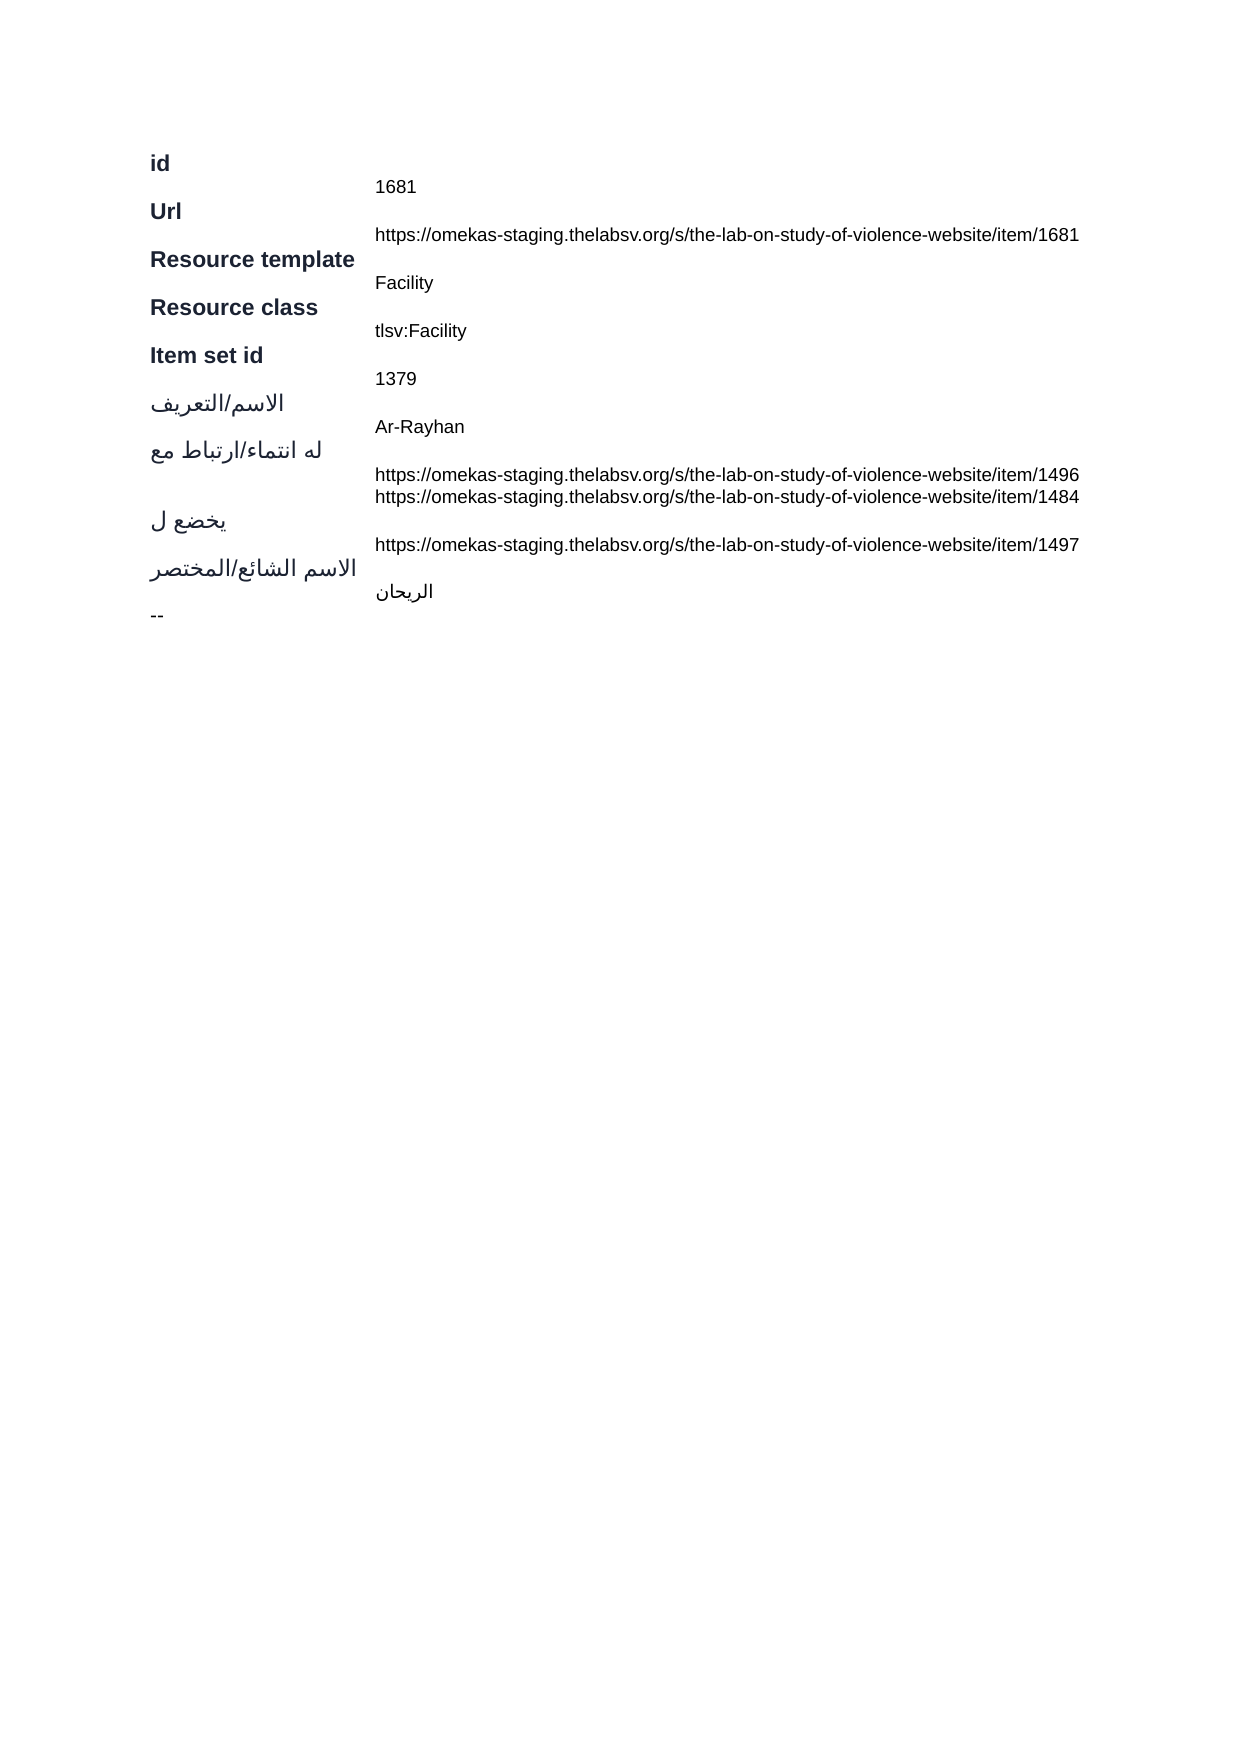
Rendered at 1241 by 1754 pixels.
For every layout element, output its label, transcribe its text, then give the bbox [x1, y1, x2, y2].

text Facility [375, 272, 1090, 294]
text 1379 [375, 368, 1090, 389]
text Item set id [150, 342, 1090, 368]
text Resource class [150, 294, 1090, 320]
text 1681 [375, 176, 1090, 198]
text الاسم/التعريف [150, 389, 1090, 416]
text يخضع ل [150, 507, 1090, 533]
text https://omekas-staging.thelabsv.org/s/the-lab-on-study-of-violence-website/item/1484 [375, 485, 1090, 507]
text tlsv:Facility [375, 320, 1090, 342]
text الاسم الشائع/المختصر [150, 555, 1090, 581]
text Ar-Rayhan [375, 416, 1090, 437]
text https://omekas-staging.thelabsv.org/s/the-lab-on-study-of-violence-website/item/1497 [375, 533, 1090, 555]
text https://omekas-staging.thelabsv.org/s/the-lab-on-study-of-violence-website/item/1496 [375, 464, 1090, 485]
text -- [150, 603, 1090, 627]
text id [150, 150, 1090, 176]
text Resource template [150, 246, 1090, 272]
text له انتماء/ارتباط مع [150, 437, 1090, 464]
text الريحان [375, 581, 1090, 603]
text https://omekas-staging.thelabsv.org/s/the-lab-on-study-of-violence-website/item/1681 [375, 224, 1090, 246]
text Url [150, 198, 1090, 224]
